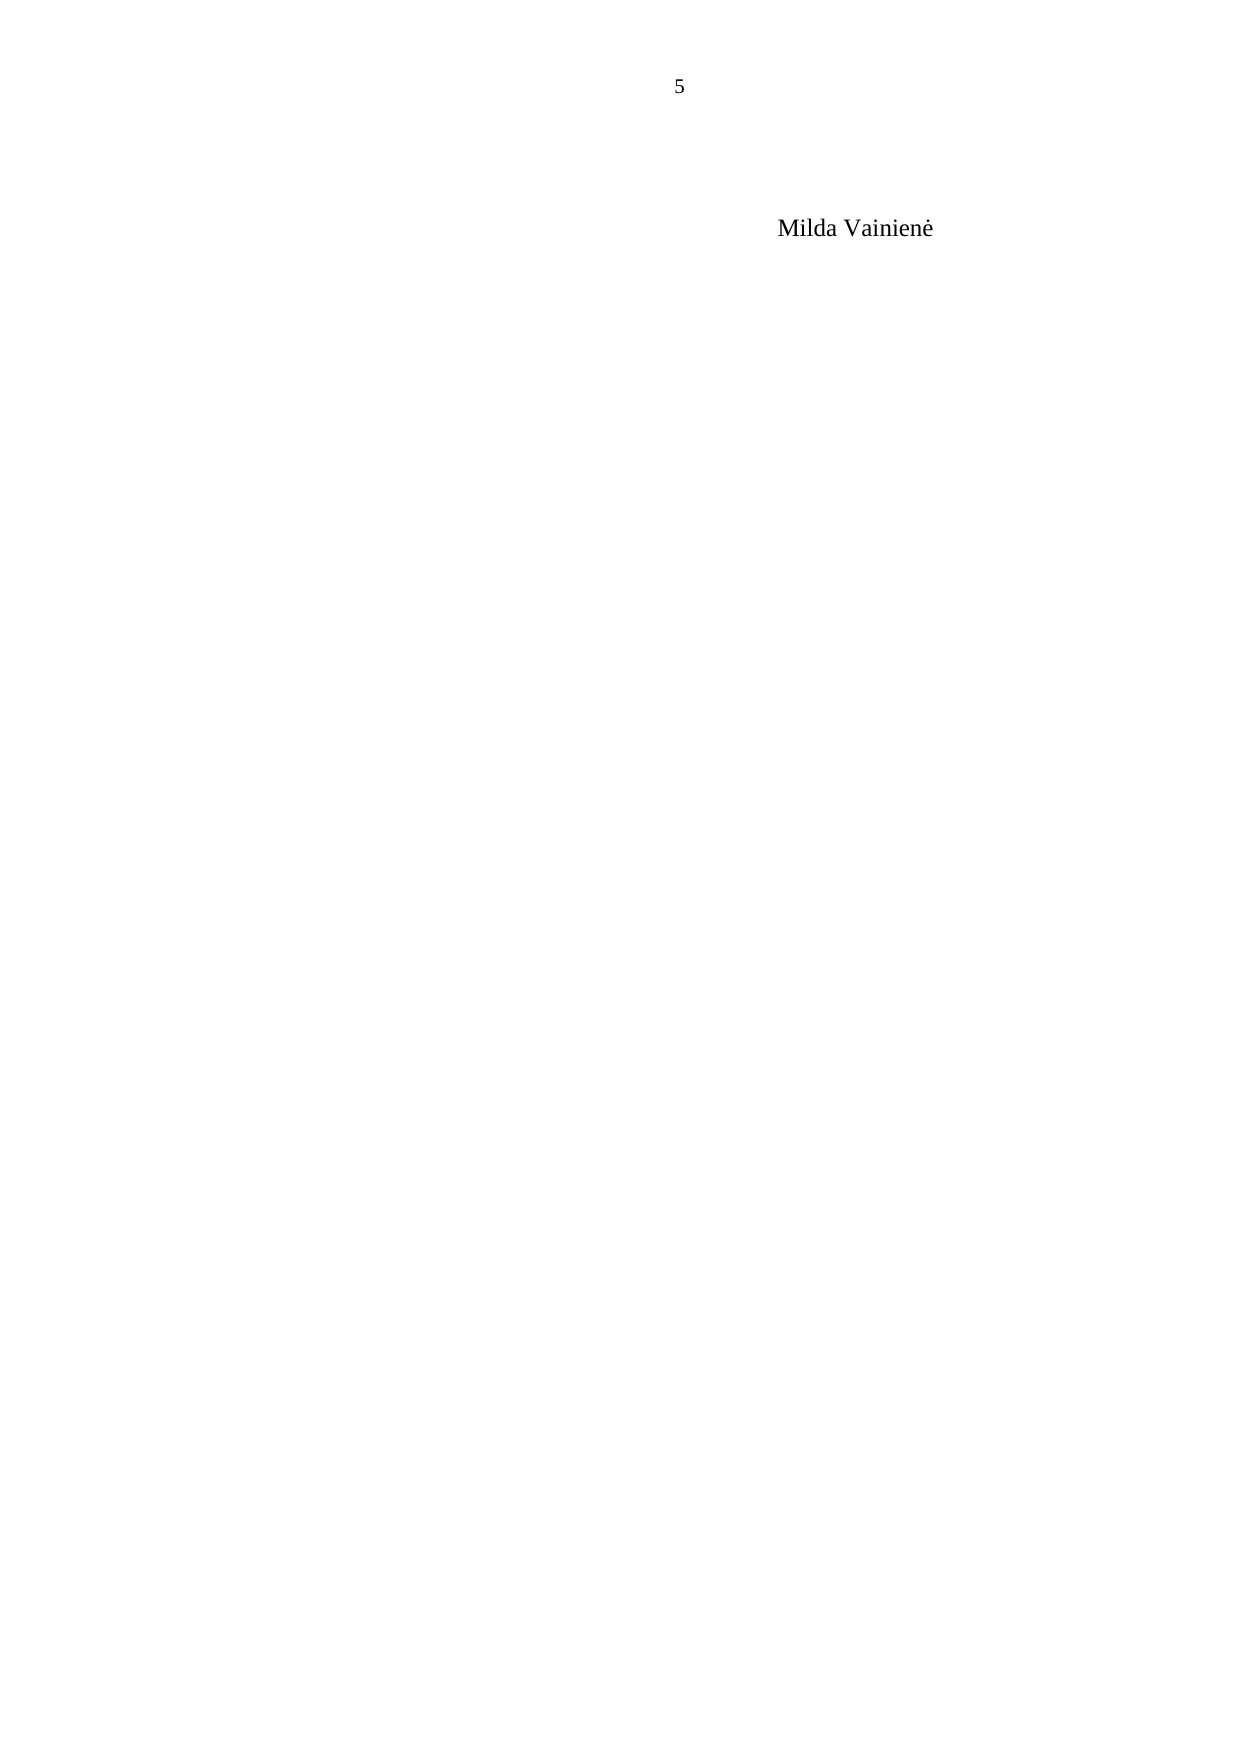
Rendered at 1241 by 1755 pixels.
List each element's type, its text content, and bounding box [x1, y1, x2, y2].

text Milda Vainienė [177, 213, 1181, 242]
